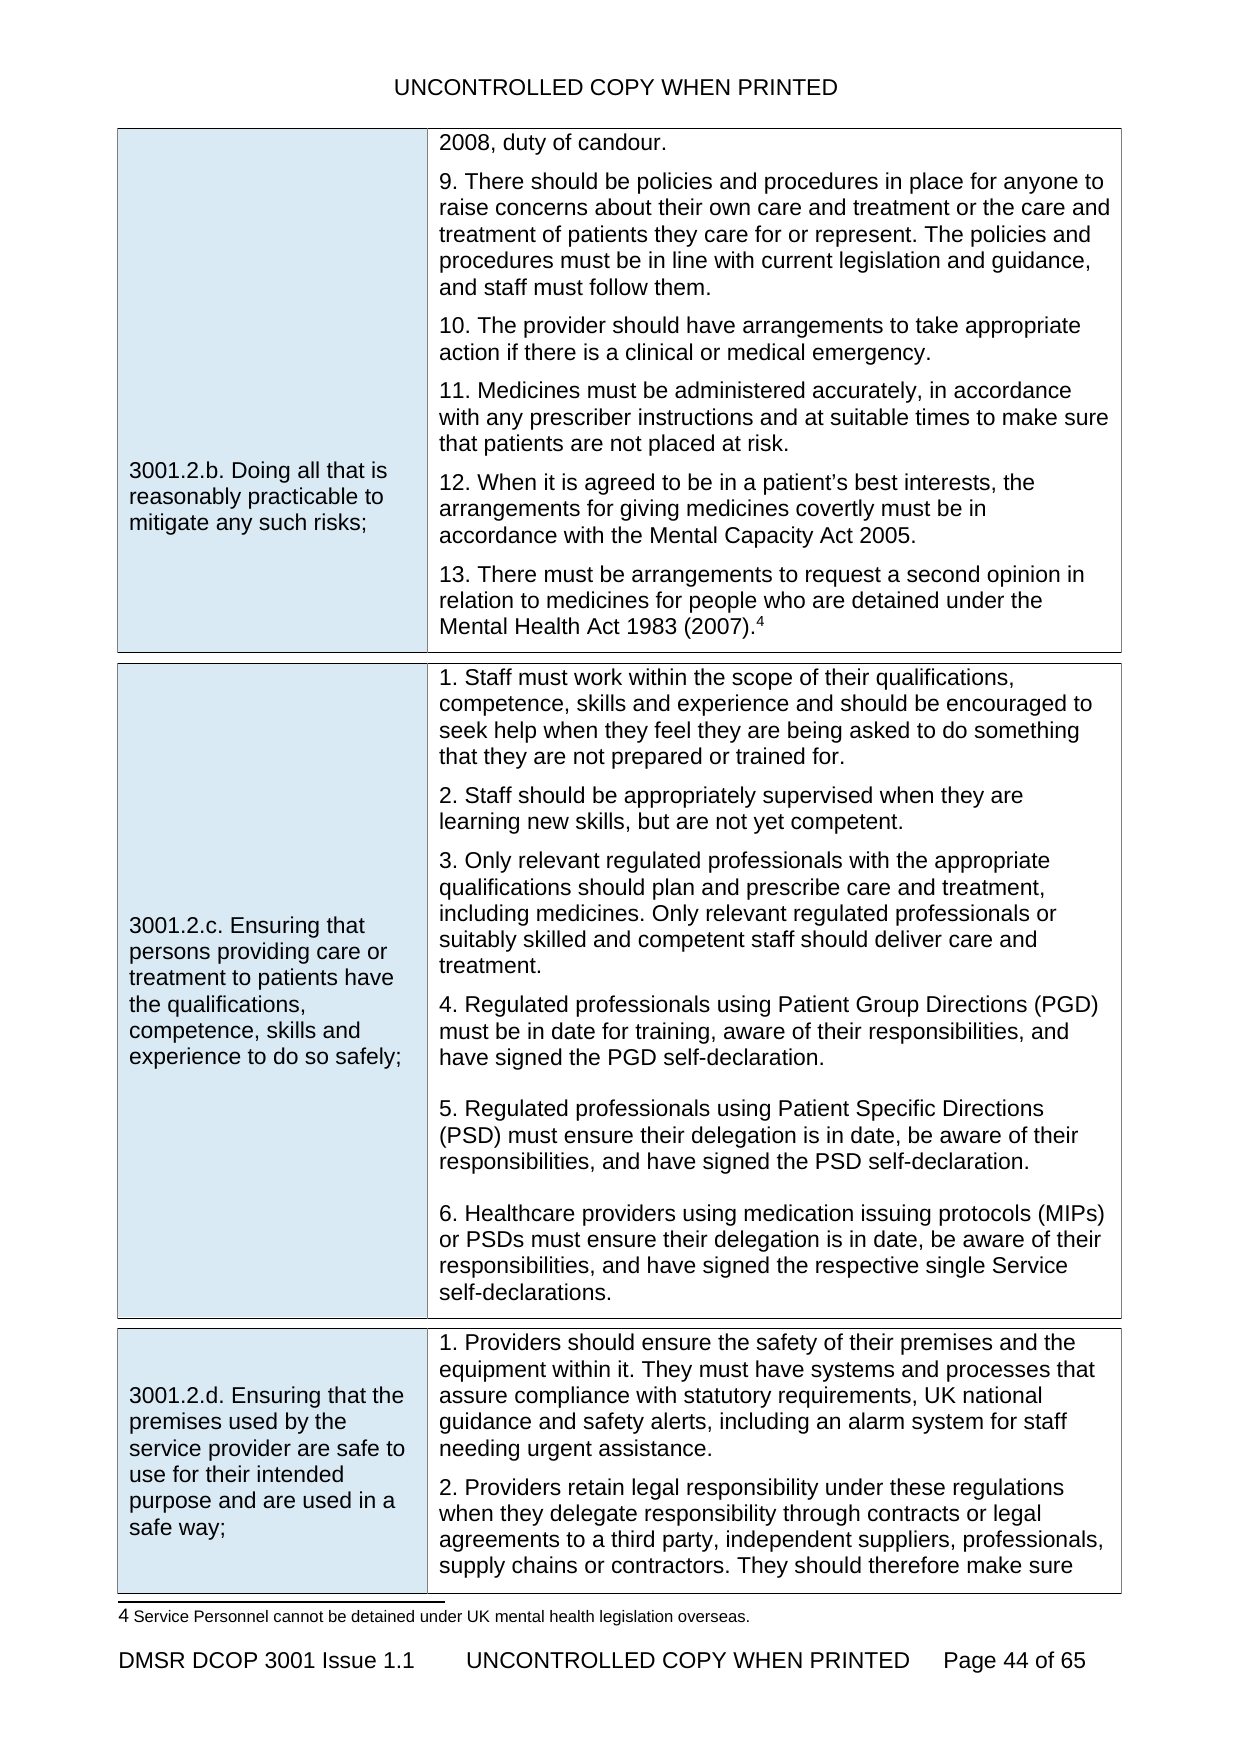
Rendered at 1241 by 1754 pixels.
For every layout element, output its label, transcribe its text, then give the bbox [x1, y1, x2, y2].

table_cell 3001.2.d. Ensuring that the premises used by the service provider are safe to use for their intended purpose and are used in a safe way; [118, 1329, 427, 1593]
table_header 2008, duty of candour. 9. There should be policies and procedures in place for anyone to raise concerns about their own care and treatment or the care and treatment of patients they care for or represent. The policies and procedures must be in line with current legislation and guidance, and staff must follow them. 10. The provider should have arrangements to take appropriate action if there is a clinical or medical emergency. 11. Medicines must be administered accurately, in accordance with any prescriber instructions and at suitable times to make sure that patients are not placed at risk. 12. When it is agreed to be in a patient’s best interests, the arrangements for giving medicines covertly must be in accordance with the Mental Capacity Act 2005. 13. There must be arrangements to request a second opinion in relation to medicines for people who are detained under the Mental Health Act 1983 (2007). [428, 129, 1121, 652]
table_cell 3001.2.c. Ensuring that persons providing care or treatment to patients have the qualifications, competence, skills and experience to do so safely; [118, 664, 427, 1317]
table_header 3001.2.b. Doing all that is reasonably practicable to mitigate any such risks; [118, 129, 427, 652]
table_cell [118, 653, 1122, 663]
table_cell 1. Providers should ensure the safety of their premises and the equipment within it. They must have systems and processes that assure compliance with statutory requirements, UK national guidance and safety alerts, including an alarm system for staff needing urgent assistance. 2. Providers retain legal responsibility under these regulations when they delegate responsibility through contracts or legal agreements to a third party, independent suppliers, professionals, supply chains or contractors. They should therefore make sure [428, 1329, 1121, 1593]
table_cell [118, 1319, 1122, 1328]
table_cell 1. Staff must work within the scope of their qualifications, competence, skills and experience and should be encouraged to seek help when they feel they are being asked to do something that they are not prepared or trained for. 2. Staff should be appropriately supervised when they are learning new skills, but are not yet competent. 3. Only relevant regulated professionals with the appropriate qualifications should plan and prescribe care and treatment, including medicines. Only relevant regulated professionals or suitably skilled and competent staff should deliver care and treatment. 4. Regulated professionals using Patient Group Directions (PGD) must be in date for training, aware of their responsibilities, and have signed the PGD self-declaration. 5. Regulated professionals using Patient Specific Directions (PSD) must ensure their delegation is in date, be aware of their responsibilities, and have signed the PSD self-declaration. 6. Healthcare providers using medication issuing protocols (MIPs) or PSDs must ensure their delegation is in date, be aware of their responsibilities, and have signed the respective single Service self-declarations. [428, 664, 1121, 1317]
